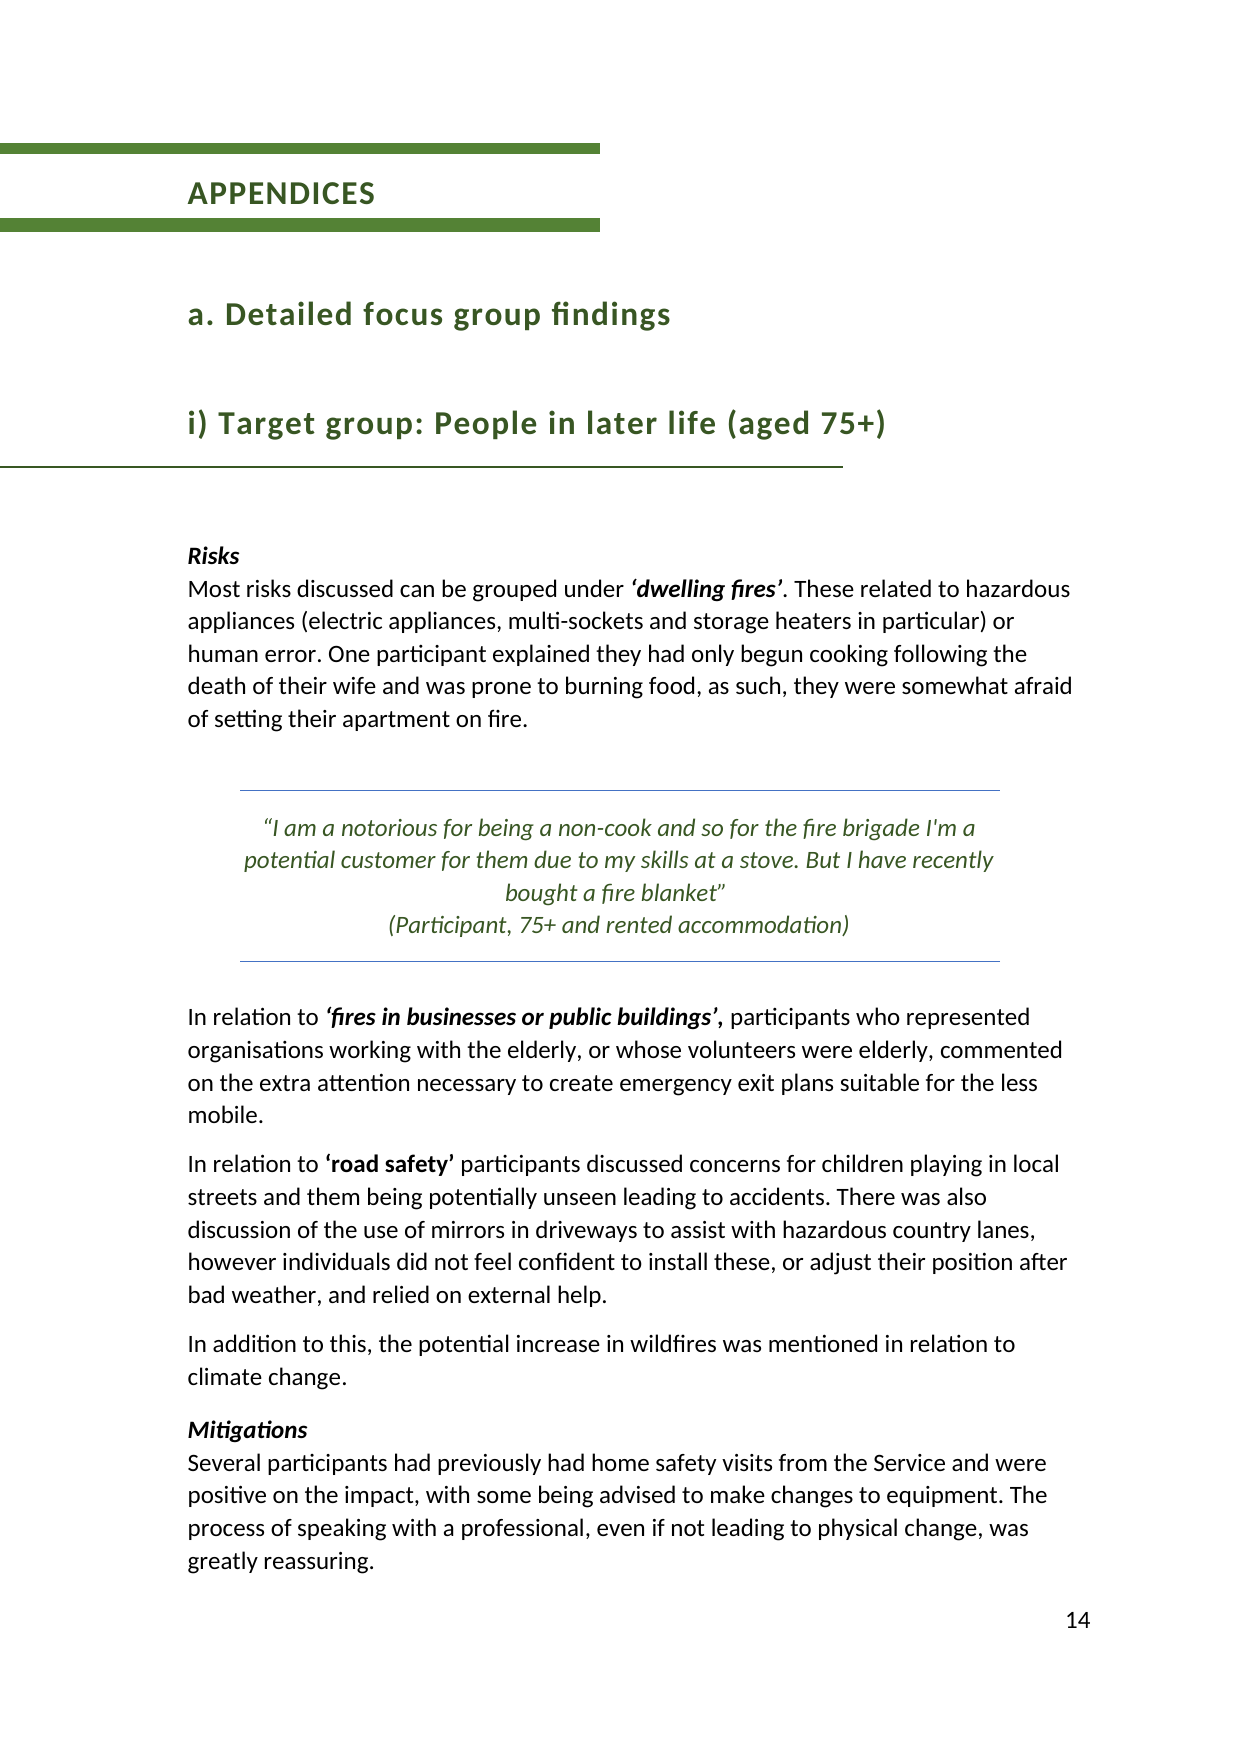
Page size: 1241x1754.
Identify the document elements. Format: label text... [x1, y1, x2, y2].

subtitle Detailed focus group findings [187, 293, 1090, 333]
text In addition to this, the potential increase in wildfires was mentioned in relation to climate change. [187, 1328, 1090, 1391]
text Several participants had previously had home safety visits from the Service and were positive on the impact, with some being advised to make changes to equipment. The process of speaking with a professional, even if not leading to physical change, was greatly reassuring. [187, 1447, 1090, 1575]
text “I am a notorious for being a non-cook and so for the fire brigade I'm a potential customer for them due to my skills at a stove. But I have recently bought a fire blanket” (Participant, 75+ and rented accommodation) [240, 791, 1000, 961]
subtitle Mitigations [187, 1414, 1090, 1445]
subtitle APPENDICES [722, 172, 1090, 213]
text In relation to ‘road safety’ participants discussed concerns for children playing in local streets and them being potentially unseen leading to accidents. There was also discussion of the use of mirrors in driveways to assist with hazardous country lanes, however individuals did not feel confident to install these, or adjust their position after bad weather, and relied on external help. [187, 1149, 1090, 1309]
text Most risks discussed can be grouped under ‘dwelling fires’. These related to hazardous appliances (electric appliances, multi-sockets and storage heaters in particular) or human error. One participant explained they had only begun cooking following the death of their wife and was prone to burning food, as such, they were somewhat afraid of setting their apartment on fire. [187, 573, 1090, 734]
subtitle Risks [187, 540, 1090, 571]
subtitle i) Target group: People in later life (aged 75+) [187, 402, 1090, 443]
text In relation to ‘fires in businesses or public buildings’, participants who represented organisations working with the elderly, or whose volunteers were elderly, commented on the extra attention necessary to create emergency exit plans suitable for the less mobile. [187, 1002, 1090, 1130]
